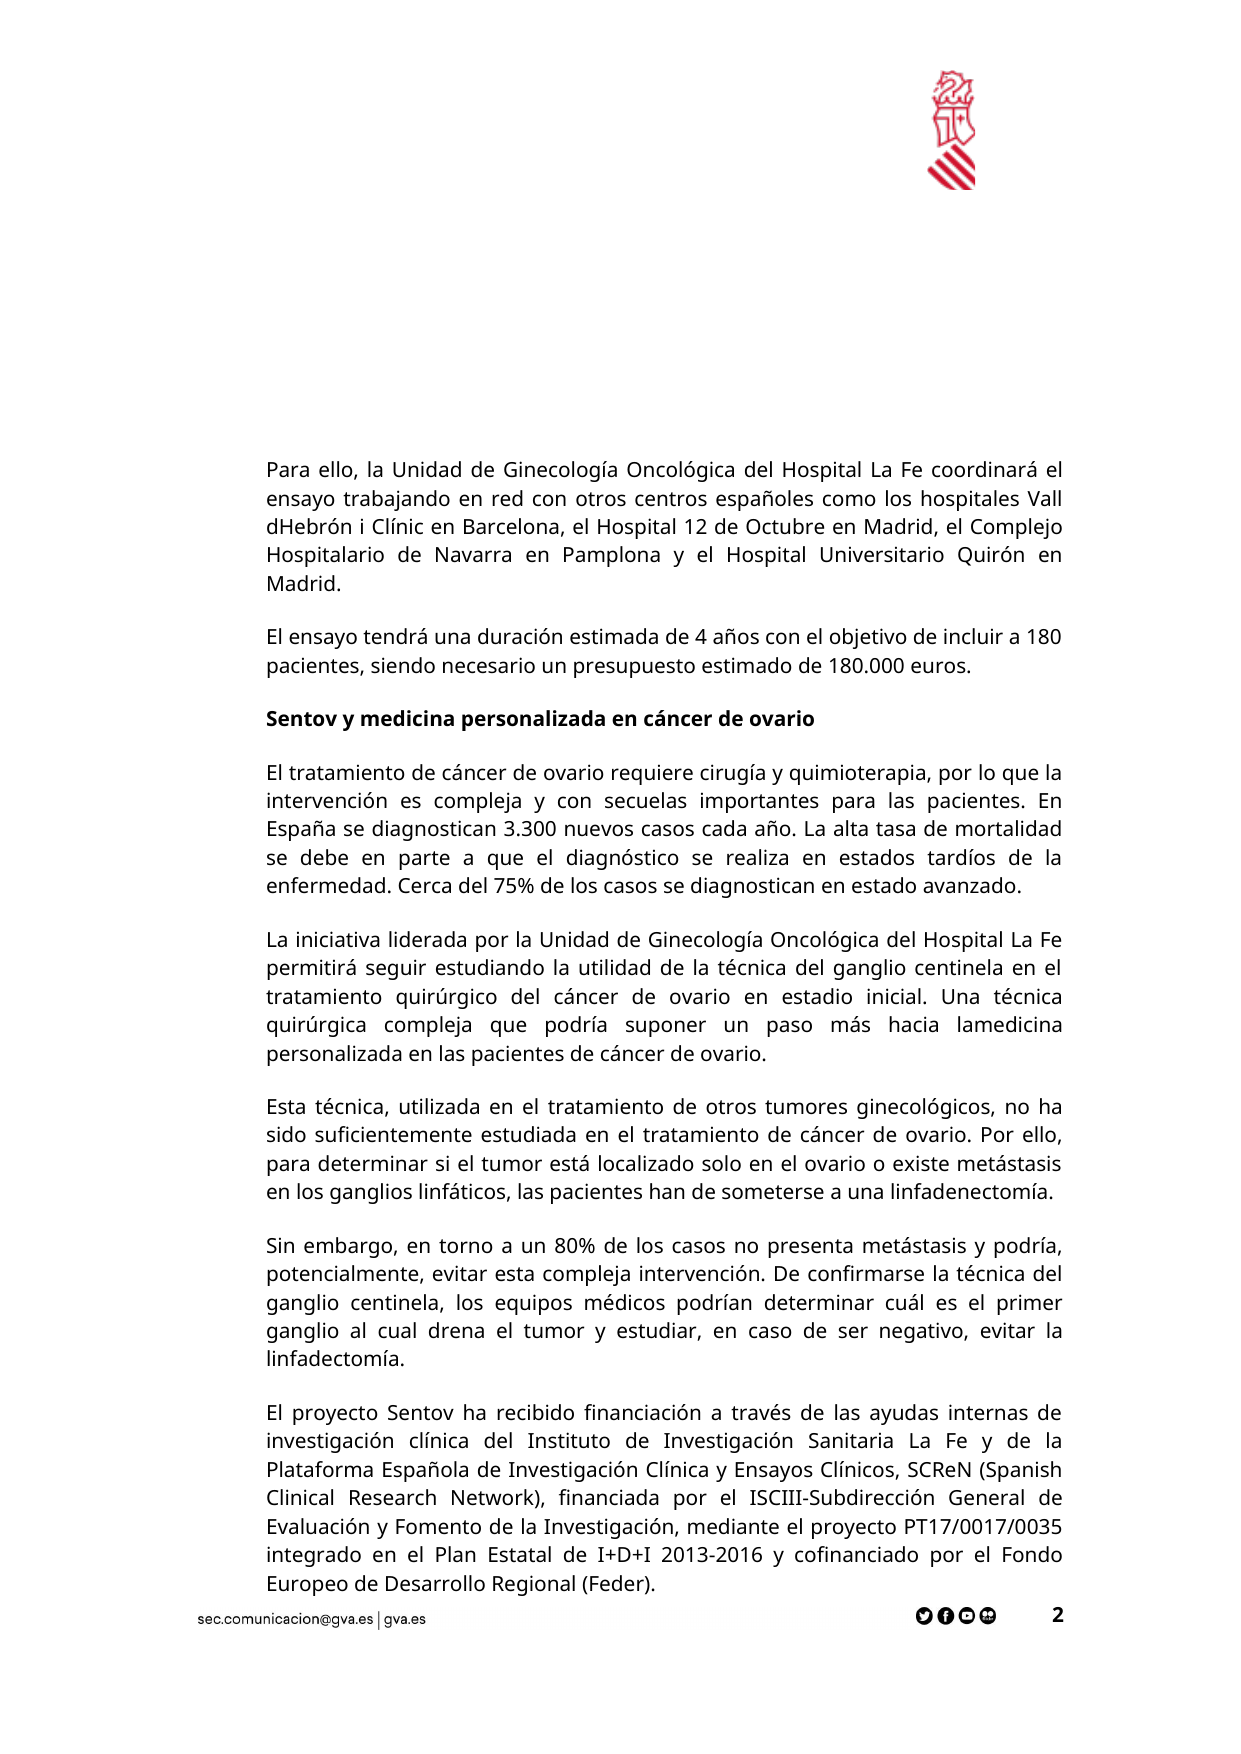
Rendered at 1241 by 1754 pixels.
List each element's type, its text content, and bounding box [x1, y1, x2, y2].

text El proyecto Sentov ha recibido financiación a través de las ayudas internas de investigación clínica del Instituto de Investigación Sanitaria La Fe y de la Plataforma Española de Investigación Clínica y Ensayos Clínicos, SCReN (Spanish Clinical Research Network), financiada por el ISCIII-Subdirección General de Evaluación y Fomento de la Investigación, mediante el proyecto PT17/0017/0035 integrado en el Plan Estatal de I+D+I 2013-2016 y cofinanciado por el Fondo Europeo de Desarrollo Regional (Feder). [266, 1398, 1064, 1597]
text Sentov y medicina personalizada en cáncer de ovario [266, 704, 1064, 733]
text El ensayo tendrá una duración estimada de 4 años con el objetivo de incluir a 180 pacientes, siendo necesario un presupuesto estimado de 180.000 euros. [266, 622, 1064, 679]
text El tratamiento de cáncer de ovario requiere cirugía y quimioterapia, por lo que la intervención es compleja y con secuelas importantes para las pacientes. En España se diagnostican 3.300 nuevos casos cada año. La alta tasa de mortalidad se debe en parte a que el diagnóstico se realiza en estados tardíos de la enfermedad. Cerca del 75% de los casos se diagnostican en estado avanzado. [266, 758, 1064, 900]
text Sin embargo, en torno a un 80% de los casos no presenta metástasis y podría, potencialmente, evitar esta compleja intervención. De confirmarse la técnica del ganglio centinela, los equipos médicos podrían determinar cuál es el primer ganglio al cual drena el tumor y estudiar, en caso de ser negativo, evitar la linfadectomía. [266, 1231, 1064, 1373]
text Esta técnica, utilizada en el tratamiento de otros tumores ginecológicos, no ha sido suficientemente estudiada en el tratamiento de cáncer de ovario. Por ello, para determinar si el tumor está localizado solo en el ovario o existe metástasis en los ganglios linfáticos, las pacientes han de someterse a una linfadenectomía. [266, 1092, 1064, 1206]
text La iniciativa liderada por la Unidad de Ginecología Oncológica del Hospital La Fe permitirá seguir estudiando la utilidad de la técnica del ganglio centinela en el tratamiento quirúrgico del cáncer de ovario en estadio inicial. Una técnica quirúrgica compleja que podría suponer un paso más hacia lamedicina personalizada en las pacientes de cáncer de ovario. [266, 925, 1064, 1067]
text Para ello, la Unidad de Ginecología Oncológica del Hospital La Fe coordinará el ensayo trabajando en red con otros centros españoles como los hospitales Vall dHebrón i Clínic en Barcelona, el Hospital 12 de Octubre en Madrid, el Complejo Hospitalario de Navarra en Pamplona y el Hospital Universitario Quirón en Madrid. [266, 455, 1064, 597]
